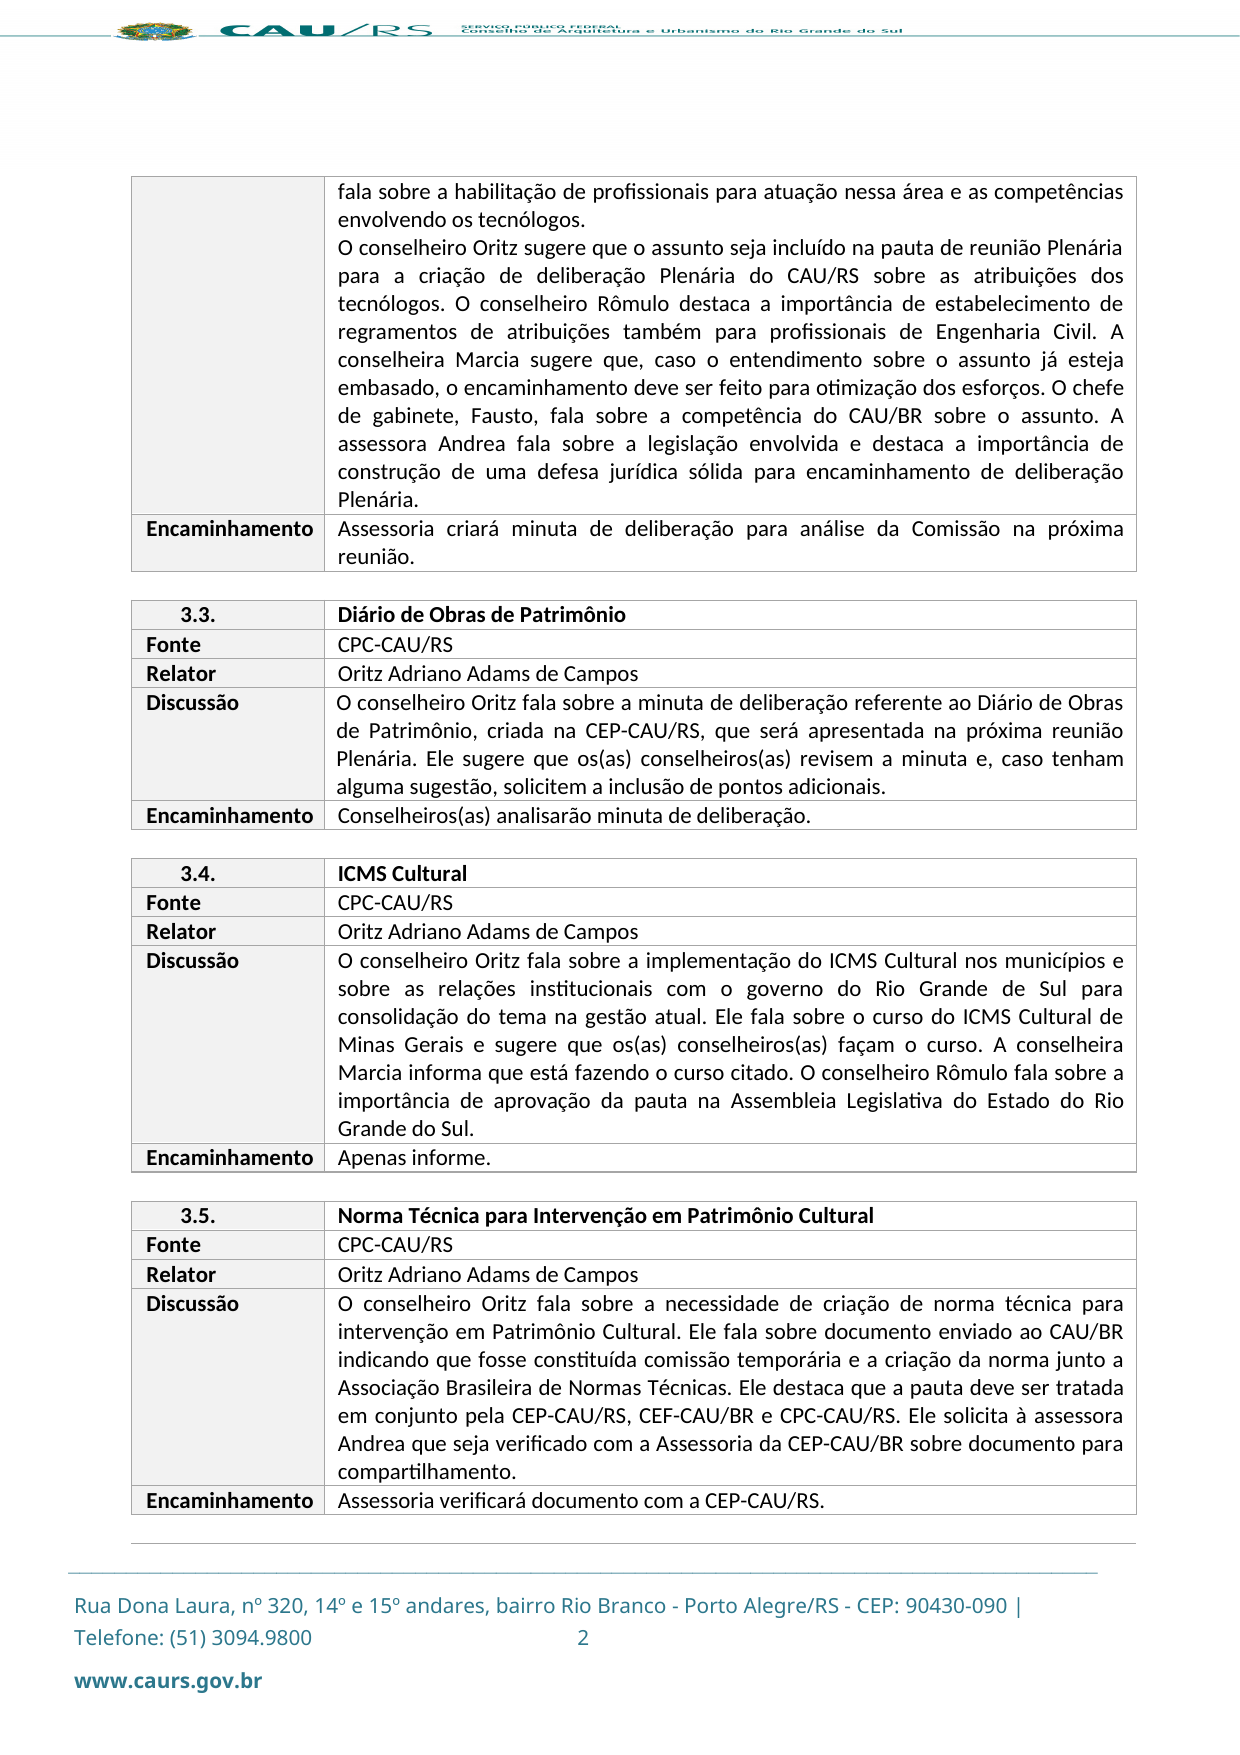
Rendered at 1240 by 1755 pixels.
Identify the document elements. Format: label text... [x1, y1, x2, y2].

table_cell Encaminhamento [132, 515, 324, 571]
table_cell Encaminhamento [132, 801, 324, 829]
table_cell CPC-CAU/RS [325, 630, 1136, 658]
table_cell Fonte [132, 1231, 324, 1259]
table_cell [132, 859, 324, 887]
table_cell Assessoria verificará documento com a CEP-CAU/RS. [325, 1486, 1136, 1514]
table_cell Relator [132, 1260, 324, 1288]
table_cell [131, 572, 1136, 599]
table_cell [131, 830, 1136, 858]
table_cell Encaminhamento [132, 1144, 324, 1171]
table_cell CPC-CAU/RS [325, 1231, 1136, 1259]
table_cell Discussão [132, 946, 324, 1142]
table_cell Norma Técnica para Intervenção em Patrimônio Cultural [325, 1202, 1136, 1229]
table_cell Encaminhamento [132, 1486, 324, 1514]
table_cell ICMS Cultural [325, 859, 1136, 887]
table_cell Discussão [132, 688, 324, 800]
table_cell Relator [132, 917, 324, 945]
table_cell O conselheiro Oritz fala sobre a implementação do ICMS Cultural nos municípios e sobre as relações institucionais com o governo do Rio Grande de Sul para consolidação do tema na gestão atual. Ele fala sobre o curso do ICMS Cultural de Minas Gerais e sugere que os(as) conselheiros(as) façam o curso. A conselheira Marcia informa que está fazendo o curso citado. O conselheiro Rômulo fala sobre a importância de aprovação da pauta na Assembleia Legislativa do Estado do Rio Grande do Sul. [325, 946, 1136, 1142]
table_cell Relator [132, 659, 324, 687]
table_cell [132, 601, 324, 629]
table_cell Oritz Adriano Adams de Campos [325, 1260, 1136, 1288]
table_cell fala sobre a habilitação de profissionais para atuação nessa área e as competências envolvendo os tecnólogos. O conselheiro Oritz sugere que o assunto seja incluído na pauta de reunião Plenária para a criação de deliberação Plenária do CAU/RS sobre as atribuições dos tecnólogos. O conselheiro Rômulo destaca a importância de estabelecimento de regramentos de atribuições também para profissionais de Engenharia Civil. A conselheira Marcia sugere que, caso o entendimento sobre o assunto já esteja embasado, o encaminhamento deve ser feito para otimização dos esforços. O chefe de gabinete, Fausto, fala sobre a competência do CAU/BR sobre o assunto. A assessora Andrea fala sobre a legislação envolvida e destaca a importância de construção de uma defesa jurídica sólida para encaminhamento de deliberação Plenária. [325, 177, 1136, 513]
table_cell CPC-CAU/RS [325, 888, 1136, 916]
table_cell Oritz Adriano Adams de Campos [325, 917, 1136, 945]
table_cell Diário de Obras de Patrimônio [325, 601, 1136, 629]
table_cell Conselheiros(as) analisarão minuta de deliberação. [325, 801, 1136, 829]
table_cell Oritz Adriano Adams de Campos [325, 659, 1136, 687]
table_cell Assessoria criará minuta de deliberação para análise da Comissão na próxima reunião. [325, 515, 1136, 571]
table_cell [132, 177, 324, 513]
table_cell [132, 1202, 324, 1229]
table_cell [131, 1173, 1136, 1201]
table_cell Fonte [132, 888, 324, 916]
table_cell O conselheiro Oritz fala sobre a minuta de deliberação referente ao Diário de Obras de Patrimônio, criada na CEP-CAU/RS, que será apresentada na próxima reunião Plenária. Ele sugere que os(as) conselheiros(as) revisem a minuta e, caso tenham alguma sugestão, solicitem a inclusão de pontos adicionais. [325, 688, 1136, 800]
table_cell Fonte [132, 630, 324, 658]
table_cell O conselheiro Oritz fala sobre a necessidade de criação de norma técnica para intervenção em Patrimônio Cultural. Ele fala sobre documento enviado ao CAU/BR indicando que fosse constituída comissão temporária e a criação da norma junto a Associação Brasileira de Normas Técnicas. Ele destaca que a pauta deve ser tratada em conjunto pela CEP-CAU/RS, CEF-CAU/BR e CPC-CAU/RS. Ele solicita à assessora Andrea que seja verificado com a Assessoria da CEP-CAU/BR sobre documento para compartilhamento. [325, 1289, 1136, 1485]
table_cell [131, 1515, 1136, 1543]
table_cell Discussão [132, 1289, 324, 1485]
table_cell Apenas informe. [325, 1144, 1136, 1171]
